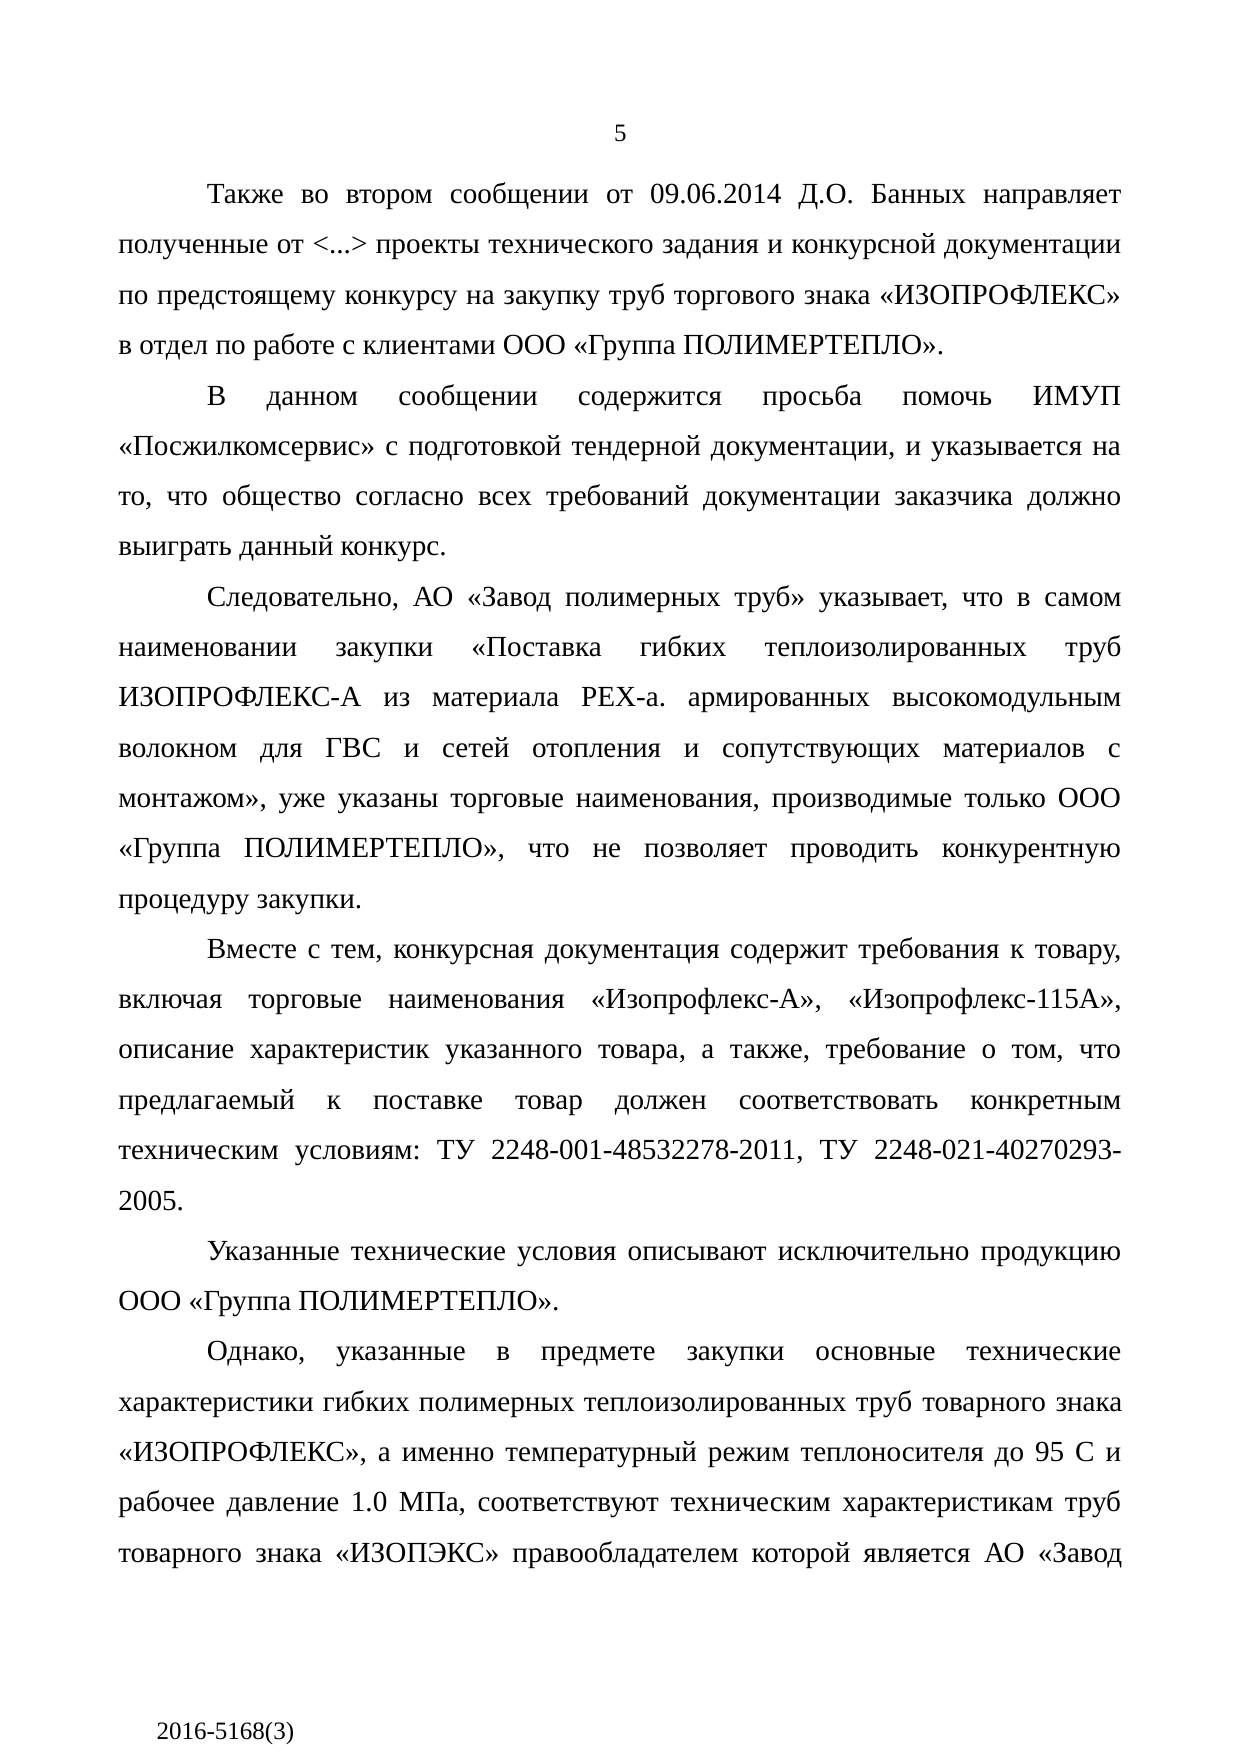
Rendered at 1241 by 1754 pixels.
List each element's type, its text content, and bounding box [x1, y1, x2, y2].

text Следовательно, АО «Завод полимерных труб» указывает, что в самом наименовании закупки «Поставка гибких теплоизолированных труб ИЗОПРОФЛЕКС-А из материала РЕХ-а. армированных высокомодульным волокном для ГВС и сетей отопления и сопутствующих материалов с монтажом», уже указаны торговые наименования, производимые только ООО «Группа ПОЛИМЕРТЕПЛО», что не позволяет проводить конкурентную процедуру закупки. [118, 579, 1122, 914]
text Вместе с тем, конкурсная документация содержит требования к товару, включая торговые наименования «Изопрофлекс-А», «Изопрофлекс-115А», описание характеристик указанного товара, а также, требование о том, что предлагаемый к поставке товар должен соответствовать конкретным техническим условиям: ТУ 2248-001-48532278-2011, ТУ 2248-021-40270293-2005. [118, 931, 1122, 1216]
text В данном сообщении содержится просьба помочь ИМУП «Посжилкомсервис» с подготовкой тендерной документации, и указывается на то, что общество согласно всех требований документации заказчика должно выиграть данный конкурс. [118, 378, 1122, 562]
text Однако, указанные в предмете закупки основные технические характеристики гибких полимерных теплоизолированных труб товарного знака «ИЗОПРОФЛЕКС», а именно температурный режим теплоносителя до 95 С и рабочее давление 1.0 МПа, соответствуют техническим характеристикам труб товарного знака «ИЗОПЭКС» правообладателем которой является АО «Завод [118, 1333, 1122, 1568]
text Также во втором сообщении от 09.06.2014 Д.О. Банных направляет полученные от <...> проекты технического задания и конкурсной документации по предстоящему конкурсу на закупку труб торгового знака «ИЗОПРОФЛЕКС» в отдел по работе с клиентами ООО «Группа ПОЛИМЕРТЕПЛО». [118, 176, 1122, 361]
text Указанные технические условия описывают исключительно продукцию ООО «Группа ПОЛИМЕРТЕПЛО». [118, 1233, 1122, 1317]
